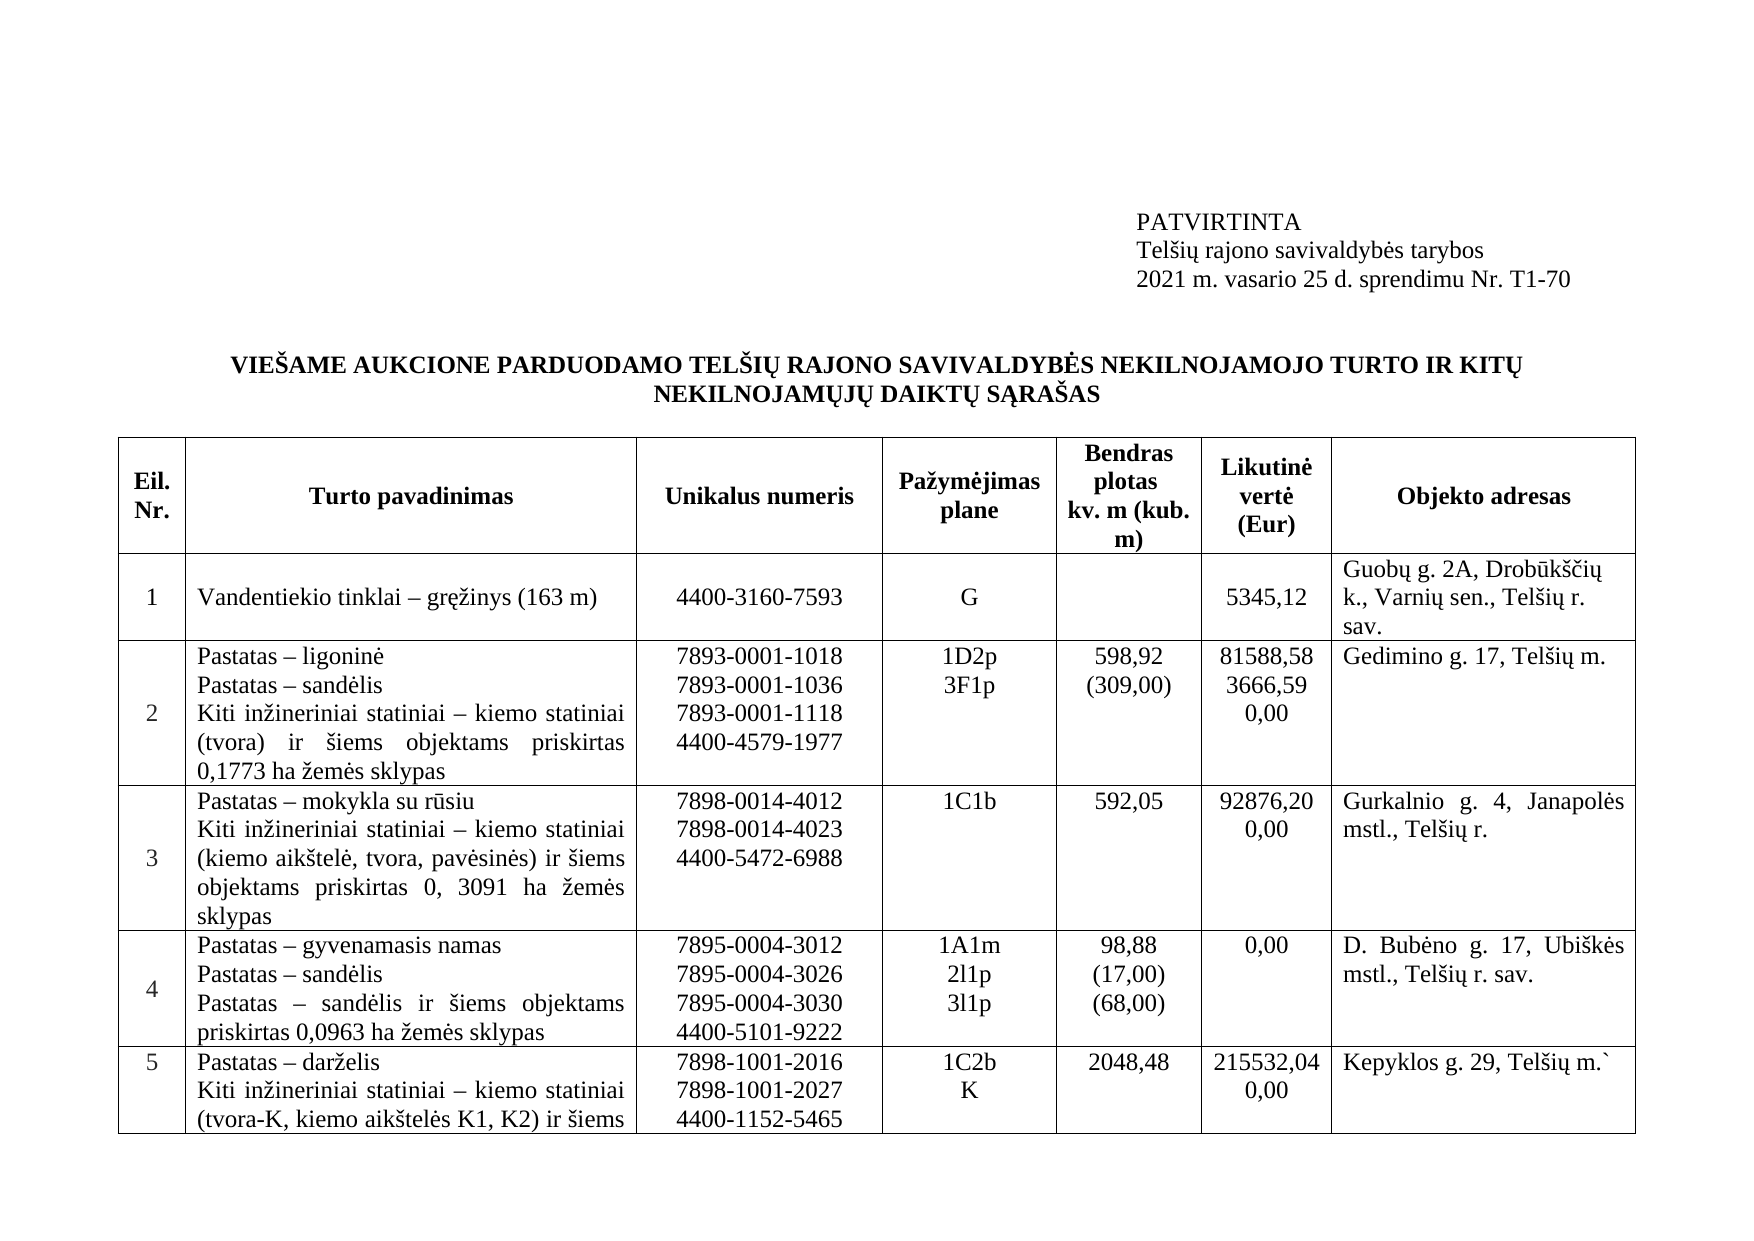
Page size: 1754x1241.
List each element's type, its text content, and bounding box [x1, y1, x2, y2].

table_cell 598,92 (309,00) [1057, 641, 1201, 785]
table_cell Pastatas – gyvenamasis namas Pastatas – sandėlis Pastatas – sandėlis ir šiems objektams priskirtas 0,0963 ha žemės sklypas [186, 931, 636, 1046]
table_cell Pastatas – mokykla su rūsiu Kiti inžineriniai statiniai – kiemo statiniai (kiemo aikštelė, tvora, pavėsinės) ir šiems objektams priskirtas 0, 3091 ha žemės sklypas [186, 786, 636, 929]
table_cell 7893-0001-1018 7893-0001-1036 7893-0001-1118 4400-4579-1977 [637, 641, 882, 785]
table_header Unikalus numeris [637, 438, 882, 553]
table_cell Pastatas – ligoninė Pastatas – sandėlis Kiti inžineriniai statiniai – kiemo statiniai (tvora) ir šiems objektams priskirtas 0,1773 ha žemės sklypas [186, 641, 636, 785]
table_cell D. Bubėno g. 17, Ubiškės mstl., Telšių r. sav. [1332, 931, 1635, 1046]
table_cell 2048,48 [1057, 1047, 1201, 1133]
table_cell Gedimino g. 17, Telšių m. [1332, 641, 1635, 785]
text 2021 m. vasario 25 d. sprendimu Nr. T1-70 [878, 264, 1636, 293]
table_cell 4400-3160-7593 [637, 554, 882, 640]
table_cell Vandentiekio tinklai – gręžinys (163 m) [186, 554, 636, 640]
table_cell 5 [119, 1047, 185, 1133]
table_cell 1C2b K [883, 1047, 1056, 1133]
table_cell Pastatas – darželis Kiti inžineriniai statiniai – kiemo statiniai (tvora-K, kiemo aikštelės K1, K2) ir šiems [186, 1047, 636, 1133]
table_cell 1A1m 2l1p 3l1p [883, 931, 1056, 1046]
table_cell Gurkalnio g. 4, Janapolės mstl., Telšių r. [1332, 786, 1635, 929]
table_cell 81588,58 3666,59 0,00 [1202, 641, 1331, 785]
table_cell 92876,20 0,00 [1202, 786, 1331, 929]
table_cell 7898-0014-4012 7898-0014-4023 4400-5472-6988 [637, 786, 882, 929]
table_cell 7898-1001-2016 7898-1001-2027 4400-1152-5465 [637, 1047, 882, 1133]
table_header Pažymėjimas plane [883, 438, 1056, 553]
table_cell 7895-0004-3012 7895-0004-3026 7895-0004-3030 4400-5101-9222 [637, 931, 882, 1046]
text Telšių rajono savivaldybės tarybos [878, 235, 1636, 264]
table_cell G [883, 554, 1056, 640]
table_cell 1C1b [883, 786, 1056, 929]
table_cell 5345,12 [1202, 554, 1331, 640]
table_header Turto pavadinimas [186, 438, 636, 553]
table_cell [1057, 554, 1201, 640]
table_header Bendras plotas kv. m (kub. m) [1057, 438, 1201, 553]
table_cell 3 [119, 786, 185, 929]
table_cell 0,00 [1202, 931, 1331, 1046]
table_header Eil. Nr. [119, 438, 185, 553]
table_cell 1 [119, 554, 185, 640]
table_cell 2 [119, 641, 185, 785]
table_cell 592,05 [1057, 786, 1201, 929]
table_cell 98,88 (17,00) (68,00) [1057, 931, 1201, 1046]
table_cell 1D2p 3F1p [883, 641, 1056, 785]
table_cell 215532,04 0,00 [1202, 1047, 1331, 1133]
text VIEŠAME AUKCIONE PARDUODAMO TELŠIŲ RAJONO SAVIVALDYBĖS NEKILNOJAMOJO TURTO IR KITŲ NEKILNOJAMŲJŲ DAIKTŲ SĄRAŠAS [118, 350, 1636, 408]
table_header Objekto adresas [1332, 438, 1635, 553]
table_cell Kepyklos g. 29, Telšių m.` [1332, 1047, 1635, 1133]
text PATVIRTINTA [878, 207, 1636, 235]
table_cell 4 [119, 931, 185, 1046]
table_cell Guobų g. 2A, Drobūkščių k., Varnių sen., Telšių r. sav. [1332, 554, 1635, 640]
table_header Likutinė vertė (Eur) [1202, 438, 1331, 553]
